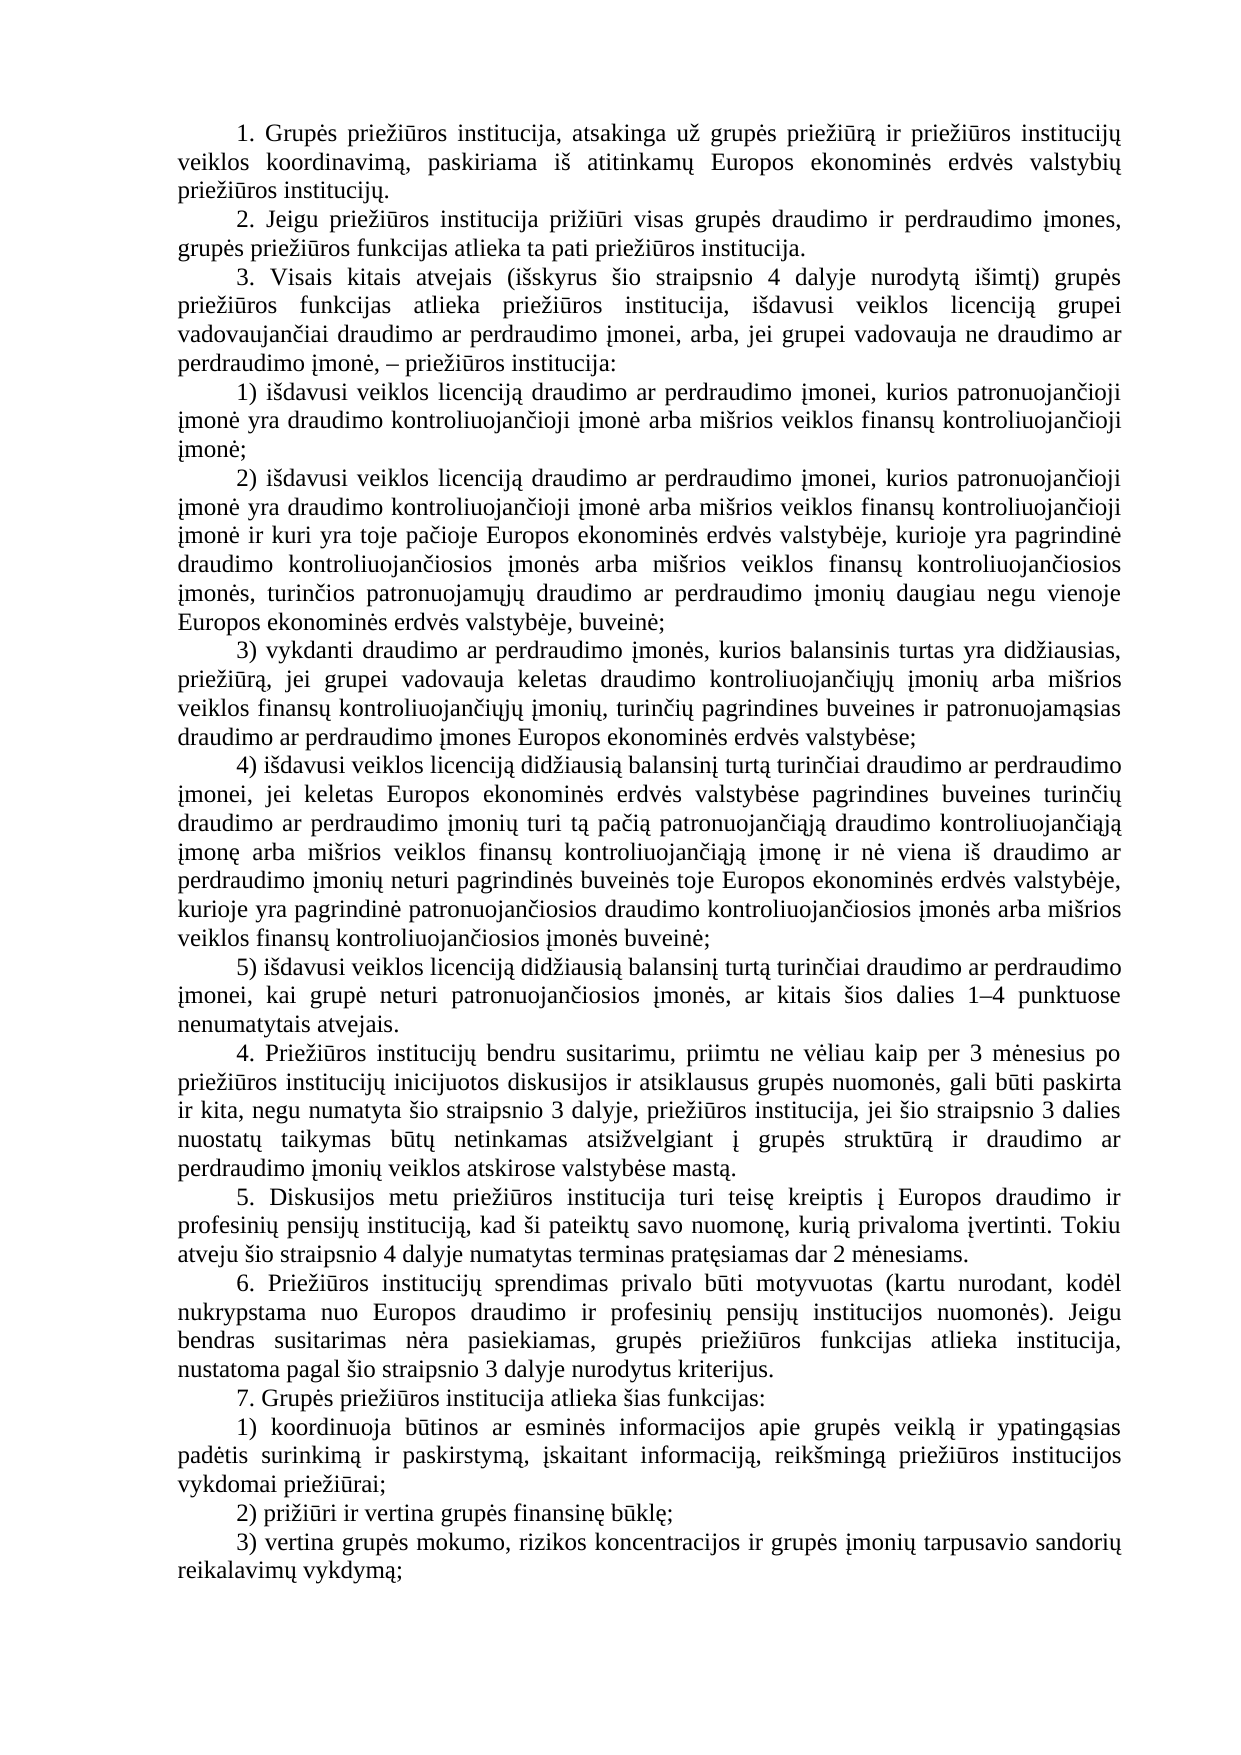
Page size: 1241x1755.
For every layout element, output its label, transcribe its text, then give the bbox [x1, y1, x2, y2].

text 2) prižiūri ir vertina grupės finansinę būklę; [177, 1498, 1122, 1527]
text 1) koordinuoja būtinos ar esminės informacijos apie grupės veiklą ir ypatingąsias padėtis surinkimą ir paskirstymą, įskaitant informaciją, reikšmingą priežiūros institucijos vykdomai priežiūrai; [177, 1412, 1122, 1498]
text 3. Visais kitais atvejais (išskyrus šio straipsnio 4 dalyje nurodytą išimtį) grupės priežiūros funkcijas atlieka priežiūros institucija, išdavusi veiklos licenciją grupei vadovaujančiai draudimo ar perdraudimo įmonei, arba, jei grupei vadovauja ne draudimo ar perdraudimo įmonė, – priežiūros institucija: [177, 262, 1122, 377]
text 1. Grupės priežiūros institucija, atsakinga už grupės priežiūrą ir priežiūros institucijų veiklos koordinavimą, paskiriama iš atitinkamų Europos ekonominės erdvės valstybių priežiūros institucijų. [177, 118, 1122, 204]
text 2. Jeigu priežiūros institucija prižiūri visas grupės draudimo ir perdraudimo įmones, grupės priežiūros funkcijas atlieka ta pati priežiūros institucija. [177, 204, 1122, 262]
text 3) vykdanti draudimo ar perdraudimo įmonės, kurios balansinis turtas yra didžiausias, priežiūrą, jei grupei vadovauja keletas draudimo kontroliuojančiųjų įmonių arba mišrios veiklos finansų kontroliuojančiųjų įmonių, turinčių pagrindines buveines ir patronuojamąsias draudimo ar perdraudimo įmones Europos ekonominės erdvės valstybėse; [177, 636, 1122, 751]
text 5. Diskusijos metu priežiūros institucija turi teisę kreiptis į Europos draudimo ir profesinių pensijų instituciją, kad ši pateiktų savo nuomonę, kurią privaloma įvertinti. Tokiu atveju šio straipsnio 4 dalyje numatytas terminas pratęsiamas dar 2 mėnesiams. [177, 1182, 1122, 1268]
text 7. Grupės priežiūros institucija atlieka šias funkcijas: [177, 1383, 1122, 1412]
text 2) išdavusi veiklos licenciją draudimo ar perdraudimo įmonei, kurios patronuojančioji įmonė yra draudimo kontroliuojančioji įmonė arba mišrios veiklos finansų kontroliuojančioji įmonė ir kuri yra toje pačioje Europos ekonominės erdvės valstybėje, kurioje yra pagrindinė draudimo kontroliuojančiosios įmonės arba mišrios veiklos finansų kontroliuojančiosios įmonės, turinčios patronuojamųjų draudimo ar perdraudimo įmonių daugiau negu vienoje Europos ekonominės erdvės valstybėje, buveinė; [177, 463, 1122, 636]
text 6. Priežiūros institucijų sprendimas privalo būti motyvuotas (kartu nurodant, kodėl nukrypstama nuo Europos draudimo ir profesinių pensijų institucijos nuomonės). Jeigu bendras susitarimas nėra pasiekiamas, grupės priežiūros funkcijas atlieka institucija, nustatoma pagal šio straipsnio 3 dalyje nurodytus kriterijus. [177, 1268, 1122, 1383]
text 4) išdavusi veiklos licenciją didžiausią balansinį turtą turinčiai draudimo ar perdraudimo įmonei, jei keletas Europos ekonominės erdvės valstybėse pagrindines buveines turinčių draudimo ar perdraudimo įmonių turi tą pačią patronuojančiąją draudimo kontroliuojančiąją įmonę arba mišrios veiklos finansų kontroliuojančiąją įmonę ir nė viena iš draudimo ar perdraudimo įmonių neturi pagrindinės buveinės toje Europos ekonominės erdvės valstybėje, kurioje yra pagrindinė patronuojančiosios draudimo kontroliuojančiosios įmonės arba mišrios veiklos finansų kontroliuojančiosios įmonės buveinė; [177, 751, 1122, 952]
text 4. Priežiūros institucijų bendru susitarimu, priimtu ne vėliau kaip per 3 mėnesius po priežiūros institucijų inicijuotos diskusijos ir atsiklausus grupės nuomonės, gali būti paskirta ir kita, negu numatyta šio straipsnio 3 dalyje, priežiūros institucija, jei šio straipsnio 3 dalies nuostatų taikymas būtų netinkamas atsižvelgiant į grupės struktūrą ir draudimo ar perdraudimo įmonių veiklos atskirose valstybėse mastą. [177, 1038, 1122, 1182]
text 3) vertina grupės mokumo, rizikos koncentracijos ir grupės įmonių tarpusavio sandorių reikalavimų vykdymą; [177, 1527, 1122, 1584]
text 1) išdavusi veiklos licenciją draudimo ar perdraudimo įmonei, kurios patronuojančioji įmonė yra draudimo kontroliuojančioji įmonė arba mišrios veiklos finansų kontroliuojančioji įmonė; [177, 377, 1122, 463]
text 5) išdavusi veiklos licenciją didžiausią balansinį turtą turinčiai draudimo ar perdraudimo įmonei, kai grupė neturi patronuojančiosios įmonės, ar kitais šios dalies 1–4 punktuose nenumatytais atvejais. [177, 952, 1122, 1038]
